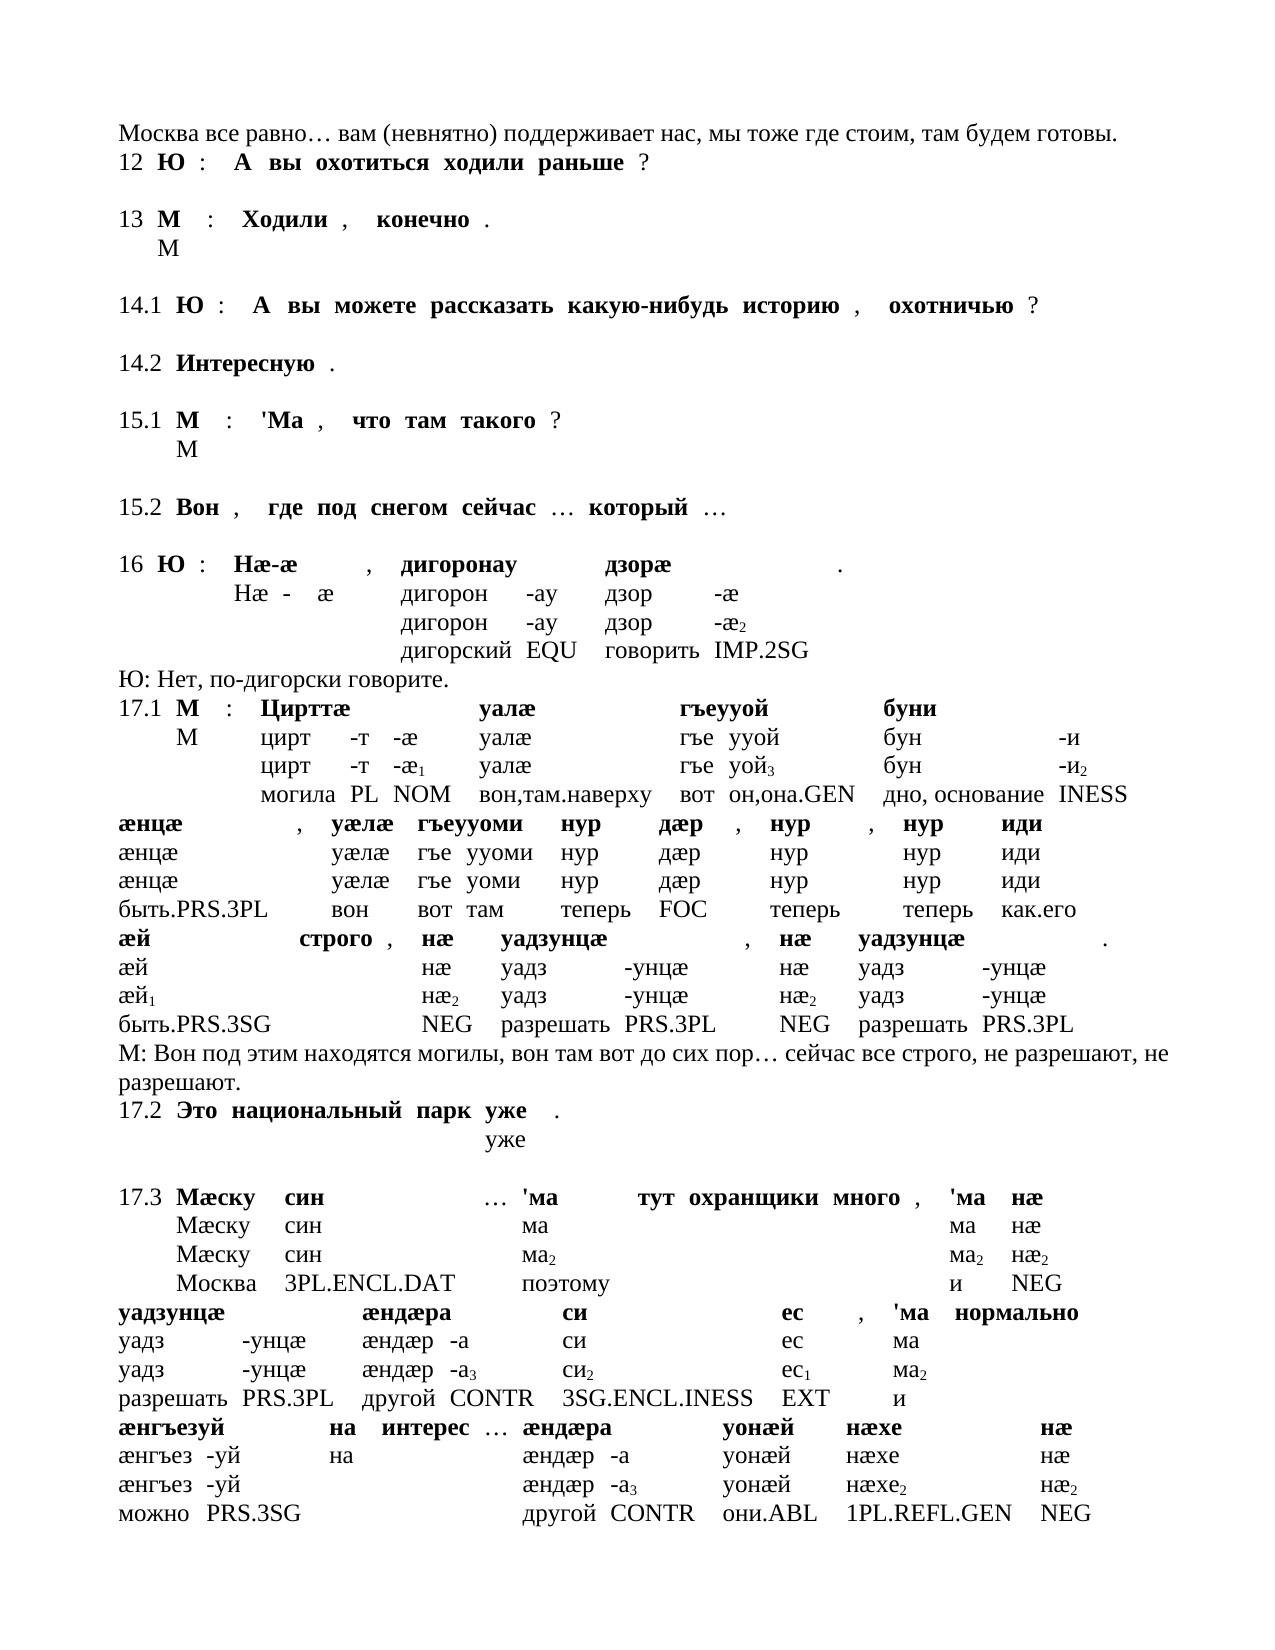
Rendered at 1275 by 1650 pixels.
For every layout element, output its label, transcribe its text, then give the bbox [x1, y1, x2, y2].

text нæ [779, 952, 831, 981]
text дигорон [401, 578, 512, 607]
text нормально [954, 1297, 1079, 1326]
text уже [485, 1096, 540, 1124]
text -æ [714, 578, 809, 607]
text нур [770, 866, 840, 894]
text 17.2 [118, 1096, 162, 1124]
text 14.1 [118, 291, 162, 319]
text си2 [562, 1354, 754, 1383]
text дзор [605, 578, 700, 607]
text гъе [417, 837, 452, 866]
text уонæй [722, 1412, 832, 1441]
text Москва [176, 1268, 257, 1297]
text такого [460, 406, 536, 434]
text : [199, 147, 220, 176]
text ма [949, 1211, 983, 1239]
text нæ [1040, 1412, 1105, 1441]
text NEG [421, 1009, 473, 1038]
text син [284, 1239, 455, 1268]
text поэтому [522, 1268, 610, 1297]
text гъе [679, 751, 715, 779]
text -æ1 [393, 751, 451, 779]
text ес [781, 1326, 830, 1354]
text 'ма [893, 1297, 941, 1326]
text нур [903, 866, 973, 894]
text можно [118, 1498, 192, 1527]
text гъеууой [679, 693, 869, 722]
text PRS.3PL [242, 1383, 334, 1412]
text , [744, 923, 765, 952]
text ууоми [466, 837, 533, 866]
text . [484, 204, 505, 233]
text гъеууоми [417, 808, 547, 837]
text -унцæ [624, 981, 717, 1009]
text Ю [157, 147, 185, 176]
text CONTR [449, 1383, 534, 1412]
text : [199, 549, 220, 578]
text æндæр [522, 1469, 596, 1498]
text уадз [118, 1354, 228, 1383]
text бун [883, 751, 1044, 779]
text и [893, 1383, 927, 1412]
text нæхе [846, 1412, 1026, 1441]
text -и2 [1058, 751, 1128, 779]
text , [233, 492, 254, 521]
text уадз [858, 981, 968, 1009]
text Мæску [176, 1211, 257, 1239]
text что [352, 406, 391, 434]
text . [553, 1096, 574, 1124]
text æндæр [522, 1441, 596, 1469]
text -а [610, 1441, 695, 1469]
text EQU [526, 636, 577, 664]
text А [234, 147, 255, 176]
text на [329, 1441, 354, 1469]
text -унцæ [982, 952, 1074, 981]
text , [387, 923, 408, 952]
text INESS [1058, 779, 1128, 808]
text -и [1058, 722, 1128, 751]
text нур [561, 808, 645, 837]
text NEG [1040, 1498, 1092, 1527]
text цирт [260, 722, 336, 751]
text æнгъез [118, 1441, 192, 1469]
text ес [781, 1297, 844, 1326]
text уой3 [728, 751, 855, 779]
text дигоронау [401, 549, 591, 578]
text конечно [376, 204, 470, 233]
text 12 [118, 147, 143, 176]
text охотиться [315, 147, 430, 176]
text , [342, 204, 363, 233]
text NEG [1011, 1268, 1062, 1297]
text вот [679, 779, 715, 808]
text æнгъез [118, 1469, 192, 1498]
text ? [550, 406, 571, 434]
text Ю [176, 291, 204, 319]
text -а3 [449, 1354, 534, 1383]
text дзор [605, 607, 700, 636]
text Мæску [176, 1182, 271, 1211]
text нæхе [846, 1441, 1012, 1469]
text уадзунцæ [118, 1297, 348, 1326]
text 16 [118, 549, 143, 578]
text уонæй [722, 1469, 818, 1498]
text -æ [393, 722, 451, 751]
text теперь [770, 894, 840, 923]
text уже [485, 1124, 526, 1153]
text , [366, 549, 387, 578]
text уæлæ [331, 808, 403, 837]
text разрешать [501, 1009, 610, 1038]
text -унцæ [242, 1354, 334, 1383]
text ма [522, 1211, 610, 1239]
text 3PL.ENCL.DAT [284, 1268, 455, 1297]
text нæхе2 [846, 1469, 1012, 1498]
text 'ма [522, 1182, 624, 1211]
text Ходили [242, 204, 328, 233]
text интерес [381, 1412, 470, 1441]
text нæ [1011, 1182, 1076, 1211]
text -уй [206, 1441, 302, 1469]
text -ау [526, 607, 577, 636]
text ? [1027, 291, 1048, 319]
text уадз [501, 952, 610, 981]
text 15.1 [118, 406, 162, 434]
text -унцæ [624, 952, 717, 981]
text æндæра [362, 1297, 548, 1326]
text , [914, 1182, 935, 1211]
text уадз [501, 981, 610, 1009]
text М [157, 204, 193, 233]
text уадзунцæ [858, 923, 1088, 952]
text и [949, 1268, 983, 1297]
text 15.2 [118, 492, 162, 521]
text иди [1001, 866, 1077, 894]
text 14.2 [118, 348, 162, 377]
text ма2 [893, 1354, 927, 1383]
text си [562, 1326, 754, 1354]
text там [405, 406, 447, 434]
text нæ [1040, 1441, 1092, 1469]
text теперь [561, 894, 631, 923]
text нур [770, 808, 854, 837]
text другой [362, 1383, 436, 1412]
text Нæ [234, 578, 268, 607]
text гъе [679, 722, 715, 751]
text Москва все равно… вам (невнятно) поддерживает нас, мы тоже где стоим, там будем готовы. [118, 118, 1249, 147]
text син [284, 1182, 469, 1211]
text , [735, 808, 756, 837]
text уалæ [479, 693, 666, 722]
text как.его [1001, 894, 1077, 923]
text , [317, 406, 338, 434]
text уалæ [479, 751, 652, 779]
text могила [260, 779, 336, 808]
text нур [561, 837, 631, 866]
text М [176, 722, 198, 751]
text вон,там.наверху [479, 779, 652, 808]
text 1PL.REFL.GEN [846, 1498, 1012, 1527]
text нæ2 [1040, 1469, 1092, 1498]
text нæ2 [421, 981, 473, 1009]
text нур [770, 837, 840, 866]
text . [1102, 923, 1123, 952]
text . [837, 549, 858, 578]
text 17.1 [118, 693, 162, 722]
text дигорон [401, 607, 512, 636]
text вы [268, 147, 302, 176]
text Мæску [176, 1239, 257, 1268]
text , [858, 1297, 879, 1326]
text историю [742, 291, 840, 319]
text бун [883, 722, 1044, 751]
text , [854, 291, 875, 319]
text нæ [779, 923, 844, 952]
text NEG [779, 1009, 831, 1038]
text они.ABL [722, 1498, 818, 1527]
text 'Ма [260, 406, 303, 434]
text : [218, 291, 239, 319]
text ? [638, 147, 659, 176]
text -ау [526, 578, 577, 607]
text Ю [157, 549, 185, 578]
text А [252, 291, 273, 319]
text PRS.3PL [624, 1009, 717, 1038]
text 17.3 [118, 1182, 162, 1211]
text дигорский [401, 636, 512, 664]
text æнцæ [118, 866, 269, 894]
text уадзунцæ [501, 923, 731, 952]
text теперь [903, 894, 973, 923]
text - [282, 578, 303, 607]
text строго [299, 923, 373, 952]
text уоми [466, 866, 533, 894]
text можете [334, 291, 416, 319]
text -т [350, 751, 379, 779]
text IMP.2SG [714, 636, 809, 664]
text рассказать [430, 291, 554, 319]
text æндæр [362, 1326, 436, 1354]
text уадз [118, 1326, 228, 1354]
text говорить [605, 636, 700, 664]
text си [562, 1297, 768, 1326]
text быть.PRS.3SG [118, 1009, 272, 1038]
text Это [176, 1096, 218, 1124]
text сейчас [462, 492, 536, 521]
text М [176, 434, 198, 463]
text -уй [206, 1469, 302, 1498]
text национальный [231, 1096, 402, 1124]
text где [268, 492, 303, 521]
text ес1 [781, 1354, 830, 1383]
text , [296, 808, 317, 837]
text нæ2 [1011, 1239, 1062, 1268]
text : [226, 406, 247, 434]
text æнцæ [118, 837, 269, 866]
text под [317, 492, 357, 521]
text PRS.3SG [206, 1498, 302, 1527]
text -æ2 [714, 607, 809, 636]
text раньше [538, 147, 624, 176]
text дæр [659, 808, 721, 837]
text вы [287, 291, 320, 319]
text который [589, 492, 688, 521]
text нур [903, 808, 987, 837]
text ходили [443, 147, 524, 176]
text … [550, 492, 575, 521]
text нæ [421, 923, 487, 952]
text какую-нибудь [567, 291, 728, 319]
text æй [118, 952, 272, 981]
text æй [118, 923, 285, 952]
text -а [449, 1326, 534, 1354]
text NOM [393, 779, 451, 808]
text FOC [659, 894, 707, 923]
text син [284, 1211, 455, 1239]
text æ [317, 578, 338, 607]
text CONTR [610, 1498, 695, 1527]
text охранщики [689, 1182, 819, 1211]
text æй1 [118, 981, 272, 1009]
text дæр [659, 837, 707, 866]
text æнгъезуй [118, 1412, 315, 1441]
text -т [350, 722, 379, 751]
text Вон [176, 492, 219, 521]
text PL [350, 779, 379, 808]
text : [207, 204, 228, 233]
text снегом [370, 492, 448, 521]
text вон [331, 894, 389, 923]
text он,она.GEN [728, 779, 855, 808]
text М [176, 693, 212, 722]
text разрешать [118, 1383, 228, 1412]
text вот [417, 894, 452, 923]
text нæ2 [779, 981, 831, 1009]
text тут [638, 1182, 675, 1211]
text много [833, 1182, 901, 1211]
text буни [883, 693, 1142, 722]
text иди [1001, 837, 1077, 866]
text . [329, 348, 350, 377]
text на [329, 1412, 368, 1441]
text гъе [417, 866, 452, 894]
text нæ [421, 952, 473, 981]
text М: Вон под этим находятся могилы, вон там вот до сих пор… сейчас все строго, не разрешают, не разрешают. [118, 1038, 1249, 1096]
text охотничью [889, 291, 1014, 319]
text иди [1001, 808, 1090, 837]
text 13 [118, 204, 143, 233]
text æндæр [362, 1354, 436, 1383]
text Цирттæ [260, 693, 465, 722]
text -унцæ [982, 981, 1074, 1009]
text æндæра [522, 1412, 709, 1441]
text М [157, 233, 179, 262]
text ма2 [949, 1239, 983, 1268]
text Ю: Нет, по-дигорски говорите. [118, 664, 1249, 693]
text Интересную [176, 348, 315, 377]
text EXT [781, 1383, 830, 1412]
text нур [561, 866, 631, 894]
text ма [893, 1326, 927, 1354]
text … [483, 1182, 508, 1211]
text 3SG.ENCL.INESS [562, 1383, 754, 1412]
text там [466, 894, 533, 923]
text цирт [260, 751, 336, 779]
text PRS.3PL [982, 1009, 1074, 1038]
text быть.PRS.3PL [118, 894, 269, 923]
text 'ма [949, 1182, 997, 1211]
text Нæ-æ [234, 549, 352, 578]
text дзорæ [605, 549, 823, 578]
text нур [903, 837, 973, 866]
text -а3 [610, 1469, 695, 1498]
text другой [522, 1498, 596, 1527]
text … [483, 1412, 509, 1441]
text ма2 [522, 1239, 610, 1268]
text ууой [728, 722, 855, 751]
text -унцæ [242, 1326, 334, 1354]
text : [226, 693, 247, 722]
text нæ [1011, 1211, 1062, 1239]
text уадз [858, 952, 968, 981]
text дæр [659, 866, 707, 894]
text уалæ [479, 722, 652, 751]
text уæлæ [331, 866, 389, 894]
text М [176, 406, 212, 434]
text æнцæ [118, 808, 283, 837]
text … [702, 492, 727, 521]
text уæлæ [331, 837, 389, 866]
text парк [416, 1096, 471, 1124]
text уонæй [722, 1441, 818, 1469]
text разрешать [858, 1009, 968, 1038]
text , [868, 808, 889, 837]
text дно, основание [883, 779, 1044, 808]
